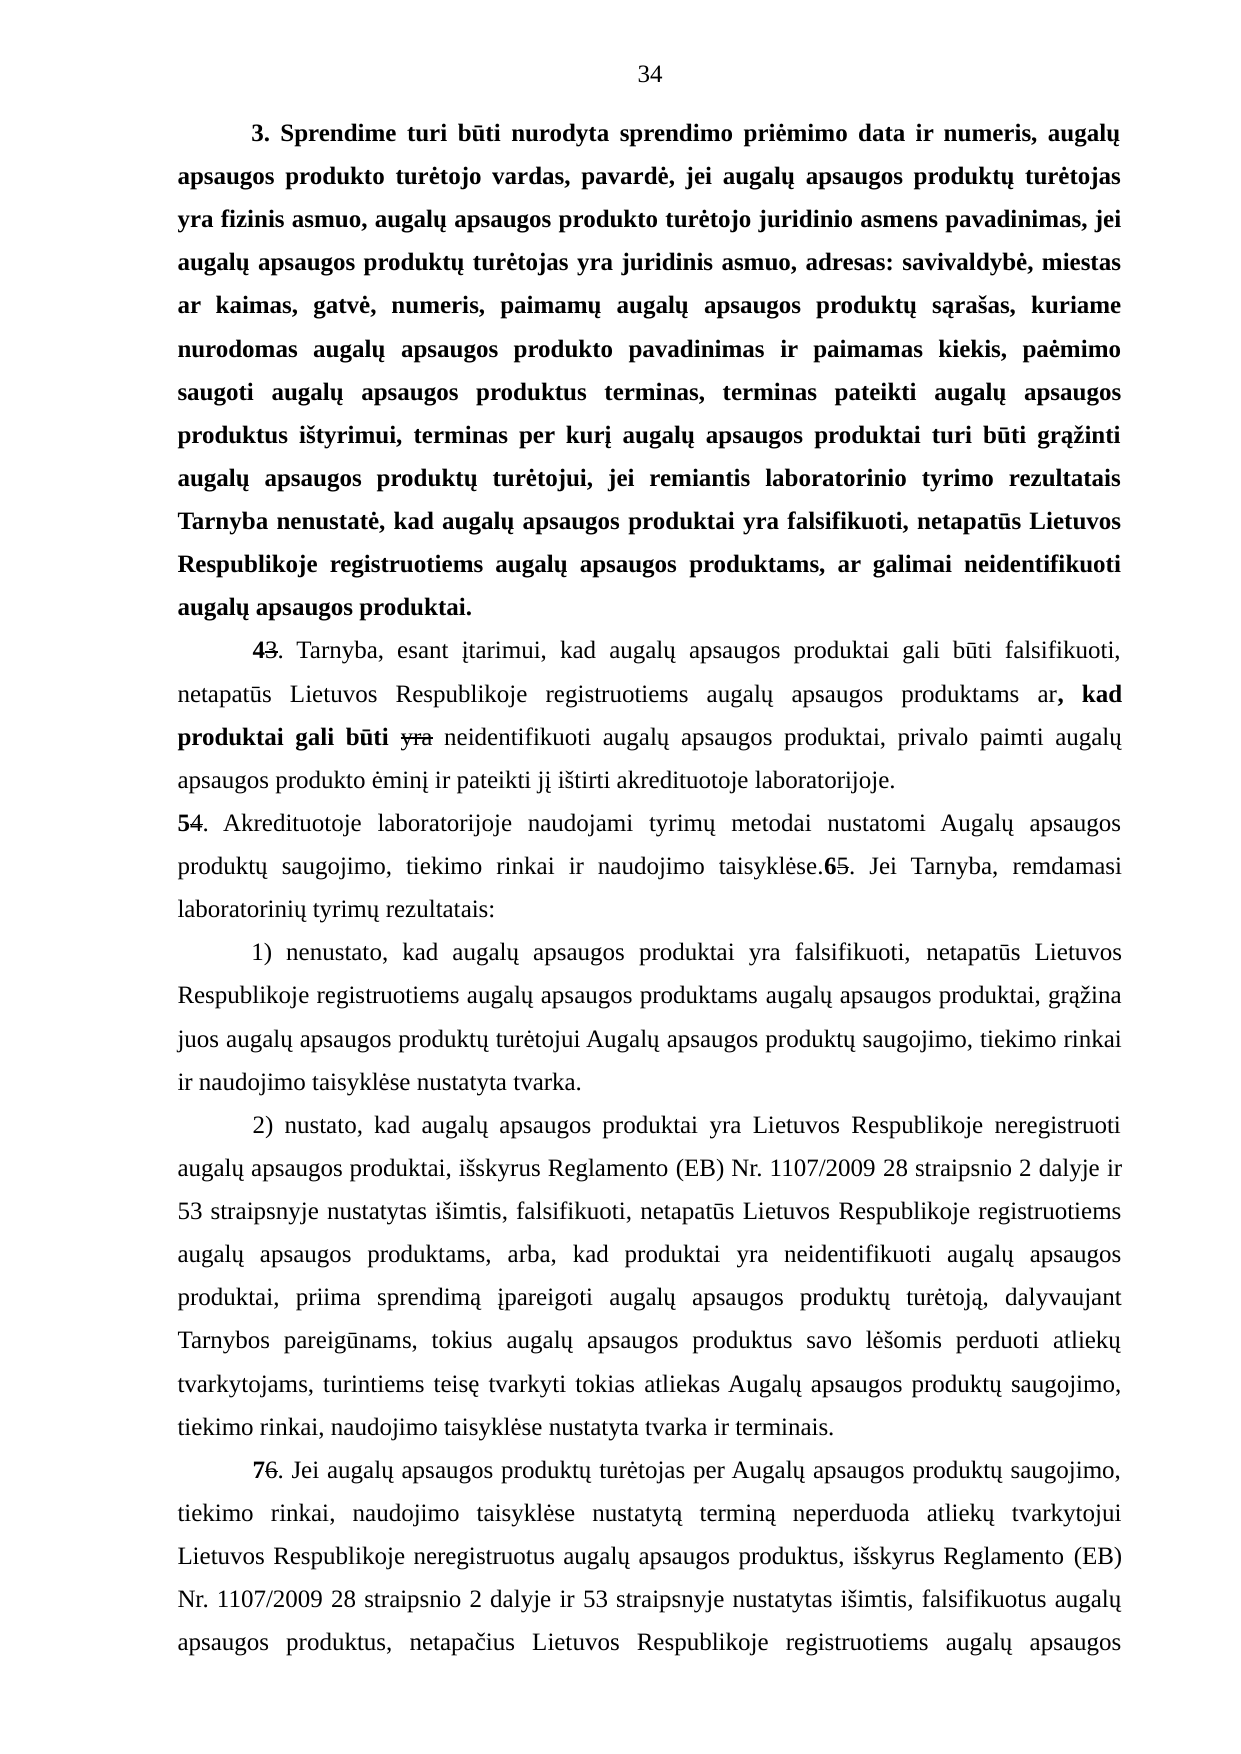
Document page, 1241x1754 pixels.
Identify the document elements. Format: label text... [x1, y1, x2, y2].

text 2) nustato, kad augalų apsaugos produktai yra Lietuvos Respublikoje neregistruoti augalų apsaugos produktai, išskyrus Reglamento (EB) Nr. 1107/2009 28 straipsnio 2 dalyje ir 53 straipsnyje nustatytas išimtis, falsifikuoti, netapatūs Lietuvos Respublikoje registruotiems augalų apsaugos produktams, arba, kad produktai yra neidentifikuoti augalų apsaugos produktai, priima sprendimą įpareigoti augalų apsaugos produktų turėtoją, dalyvaujant Tarnybos pareigūnams, tokius augalų apsaugos produktus savo lėšomis perduoti atliekų tvarkytojams, turintiems teisę tvarkyti tokias atliekas Augalų apsaugos produktų saugojimo, tiekimo rinkai, naudojimo taisyklėse nustatyta tvarka ir terminais. [177, 1110, 1122, 1441]
list 1) nenustato, kad augalų apsaugos produktai yra falsifikuoti, netapatūs Lietuvos Respublikoje registruotiems augalų apsaugos produktams augalų apsaugos produktai, grąžina juos augalų apsaugos produktų turėtojui Augalų apsaugos produktų saugojimo, tiekimo rinkai ir naudojimo taisyklėse nustatyta tvarka. [177, 937, 1122, 1096]
text 76. Jei augalų apsaugos produktų turėtojas per Augalų apsaugos produktų saugojimo, tiekimo rinkai, naudojimo taisyklėse nustatytą terminą neperduoda atliekų tvarkytojui Lietuvos Respublikoje neregistruotus augalų apsaugos produktus, išskyrus Reglamento (EB) Nr. 1107/2009 28 straipsnio 2 dalyje ir 53 straipsnyje nustatytas išimtis, falsifikuotus augalų apsaugos produktus, netapačius Lietuvos Respublikoje registruotiems augalų apsaugos [177, 1455, 1122, 1656]
text 54. Akredituotoje laboratorijoje naudojami tyrimų metodai nustatomi Augalų apsaugos produktų saugojimo, tiekimo rinkai ir naudojimo taisyklėse.65. Jei Tarnyba, remdamasi laboratorinių tyrimų rezultatais: [177, 808, 1122, 923]
text 43. Tarnyba, esant įtarimui, kad augalų apsaugos produktai gali būti falsifikuoti, netapatūs Lietuvos Respublikoje registruotiems augalų apsaugos produktams ar, kad produktai gali būti yra neidentifikuoti augalų apsaugos produktai, privalo paimti augalų apsaugos produkto ėminį ir pateikti jį ištirti akredituotoje laboratorijoje. [177, 636, 1122, 794]
text 3. Sprendime turi būti nurodyta sprendimo priėmimo data ir numeris, augalų apsaugos produkto turėtojo vardas, pavardė, jei augalų apsaugos produktų turėtojas yra fizinis asmuo, augalų apsaugos produkto turėtojo juridinio asmens pavadinimas, jei augalų apsaugos produktų turėtojas yra juridinis asmuo, adresas: savivaldybė, miestas ar kaimas, gatvė, numeris, paimamų augalų apsaugos produktų sąrašas, kuriame nurodomas augalų apsaugos produkto pavadinimas ir paimamas kiekis, paėmimo saugoti augalų apsaugos produktus terminas, terminas pateikti augalų apsaugos produktus ištyrimui, terminas per kurį augalų apsaugos produktai turi būti grąžinti augalų apsaugos produktų turėtojui, jei remiantis laboratorinio tyrimo rezultatais Tarnyba nenustatė, kad augalų apsaugos produktai yra falsifikuoti, netapatūs Lietuvos Respublikoje registruotiems augalų apsaugos produktams, ar galimai neidentifikuoti augalų apsaugos produktai. [177, 118, 1122, 621]
